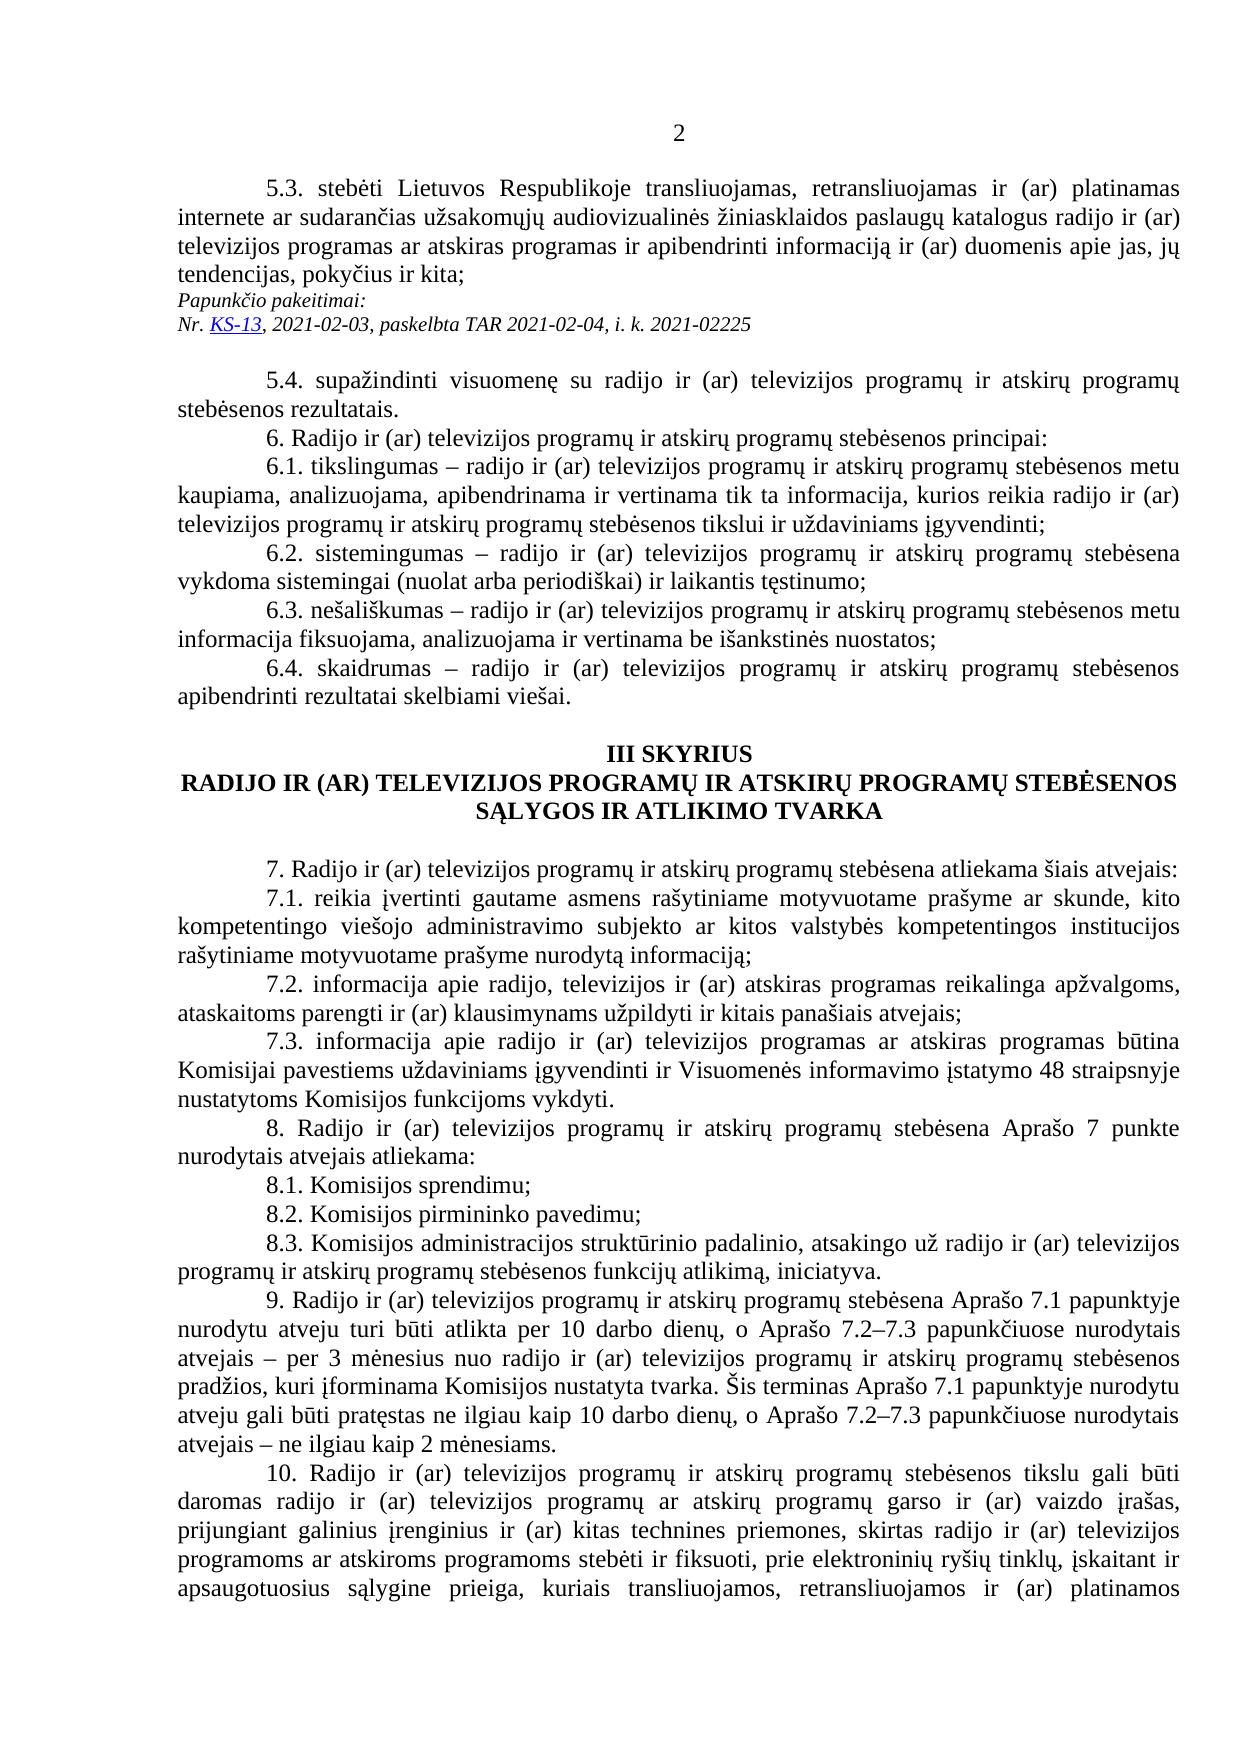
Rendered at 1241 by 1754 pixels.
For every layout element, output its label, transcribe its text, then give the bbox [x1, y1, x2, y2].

text RADIJO IR (AR) TELEVIZIJOS PROGRAMŲ IR ATSKIRŲ PROGRAMŲ STEBĖSENOS SĄLYGOS IR ATLIKIMO TVARKA [177, 768, 1181, 825]
text 8. Radijo ir (ar) televizijos programų ir atskirų programų stebėsena Aprašo 7 punkte nurodytais atvejais atliekama: [177, 1113, 1181, 1170]
text Nr. KS-13, 2021-02-03, paskelbta TAR 2021-02-04, i. k. 2021-02225 [177, 312, 1181, 336]
text 9. Radijo ir (ar) televizijos programų ir atskirų programų stebėsena Aprašo 7.1 papunktyje nurodytu atveju turi būti atlikta per 10 darbo dienų, o Aprašo 7.2–7.3 papunkčiuose nurodytais atvejais – per 3 mėnesius nuo radijo ir (ar) televizijos programų ir atskirų programų stebėsenos pradžios, kuri įforminama Komisijos nustatyta tvarka. Šis terminas Aprašo 7.1 papunktyje nurodytu atveju gali būti pratęstas ne ilgiau kaip 10 darbo dienų, o Aprašo 7.2–7.3 papunkčiuose nurodytais atvejais – ne ilgiau kaip 2 mėnesiams. [177, 1285, 1181, 1458]
text 7.3. informacija apie radijo ir (ar) televizijos programas ar atskiras programas būtina Komisijai pavestiems uždaviniams įgyvendinti ir Visuomenės informavimo įstatymo 48 straipsnyje nustatytoms Komisijos funkcijoms vykdyti. [177, 1026, 1181, 1113]
text 8.2. Komisijos pirmininko pavedimu; [177, 1199, 1181, 1228]
text 7.1. reikia įvertinti gautame asmens rašytiniame motyvuotame prašyme ar skunde, kito kompetentingo viešojo administravimo subjekto ar kitos valstybės kompetentingos institucijos rašytiniame motyvuotame prašyme nurodytą informaciją; [177, 883, 1181, 969]
text Papunkčio pakeitimai: [177, 288, 1181, 312]
text 7. Radijo ir (ar) televizijos programų ir atskirų programų stebėsena atliekama šiais atvejais: [177, 854, 1181, 883]
text 8.1. Komisijos sprendimu; [177, 1170, 1181, 1199]
text 6.2. sistemingumas – radijo ir (ar) televizijos programų ir atskirų programų stebėsena vykdoma sistemingai (nuolat arba periodiškai) ir laikantis tęstinumo; [177, 538, 1181, 595]
text 5.4. supažindinti visuomenę su radijo ir (ar) televizijos programų ir atskirų programų stebėsenos rezultatais. [177, 365, 1181, 423]
text 5.3. stebėti Lietuvos Respublikoje transliuojamas, retransliuojamas ir (ar) platinamas internete ar sudarančias užsakomųjų audiovizualinės žiniasklaidos paslaugų katalogus radijo ir (ar) televizijos programas ar atskiras programas ir apibendrinti informaciją ir (ar) duomenis apie jas, jų tendencijas, pokyčius ir kita; [177, 173, 1181, 288]
text 8.3. Komisijos administracijos struktūrinio padalinio, atsakingo už radijo ir (ar) televizijos programų ir atskirų programų stebėsenos funkcijų atlikimą, iniciatyva. [177, 1228, 1181, 1285]
text 6.1. tikslingumas – radijo ir (ar) televizijos programų ir atskirų programų stebėsenos metu kaupiama, analizuojama, apibendrinama ir vertinama tik ta informacija, kurios reikia radijo ir (ar) televizijos programų ir atskirų programų stebėsenos tikslui ir uždaviniams įgyvendinti; [177, 451, 1181, 538]
text 10. Radijo ir (ar) televizijos programų ir atskirų programų stebėsenos tikslu gali būti daromas radijo ir (ar) televizijos programų ar atskirų programų garso ir (ar) vaizdo įrašas, prijungiant galinius įrenginius ir (ar) kitas technines priemones, skirtas radijo ir (ar) televizijos programoms ar atskiroms programoms stebėti ir fiksuoti, prie elektroninių ryšių tinklų, įskaitant ir apsaugotuosius sąlygine prieiga, kuriais transliuojamos, retransliuojamos ir (ar) platinamos [177, 1458, 1181, 1601]
text 6.3. nešališkumas – radijo ir (ar) televizijos programų ir atskirų programų stebėsenos metu informacija fiksuojama, analizuojama ir vertinama be išankstinės nuostatos; [177, 595, 1181, 653]
text III SKYRIUS [177, 739, 1181, 768]
text 6.4. skaidrumas – radijo ir (ar) televizijos programų ir atskirų programų stebėsenos apibendrinti rezultatai skelbiami viešai. [177, 653, 1181, 710]
text 6. Radijo ir (ar) televizijos programų ir atskirų programų stebėsenos principai: [177, 423, 1181, 451]
text 7.2. informacija apie radijo, televizijos ir (ar) atskiras programas reikalinga apžvalgoms, ataskaitoms parengti ir (ar) klausimynams užpildyti ir kitais panašiais atvejais; [177, 969, 1181, 1026]
